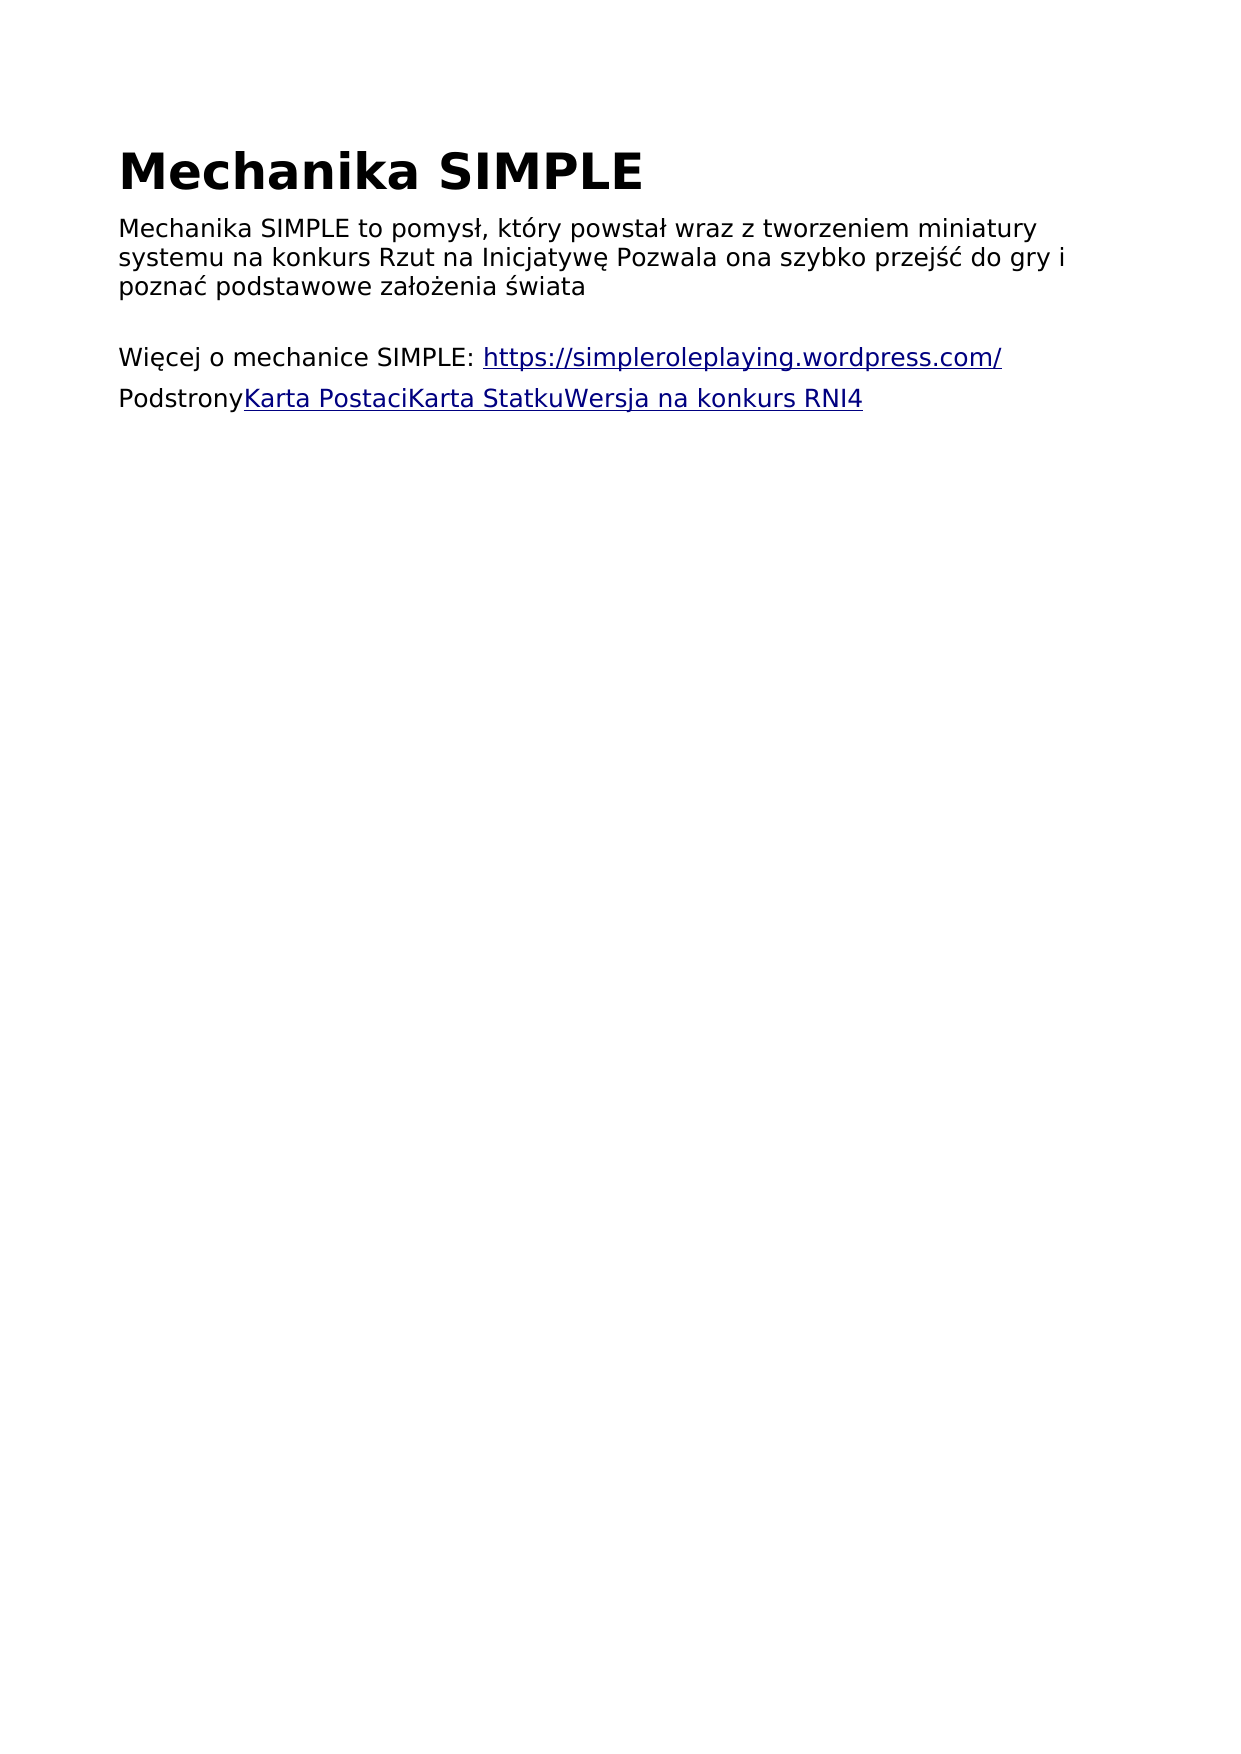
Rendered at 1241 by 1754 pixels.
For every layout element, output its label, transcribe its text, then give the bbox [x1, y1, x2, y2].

text PodstronyKarta PostaciKarta StatkuWersja na konkurs RNI4 [118, 385, 1122, 414]
text Więcej o mechanice SIMPLE: https://simpleroleplaying.wordpress.com/ [118, 343, 1122, 372]
subtitle Mechanika SIMPLE [118, 143, 1122, 201]
text Mechanika SIMPLE to pomysł, który powstał wraz z tworzeniem miniatury systemu na konkurs Rzut na Inicjatywę Pozwala ona szybko przejść do gry i poznać podstawowe założenia świata [118, 214, 1122, 331]
